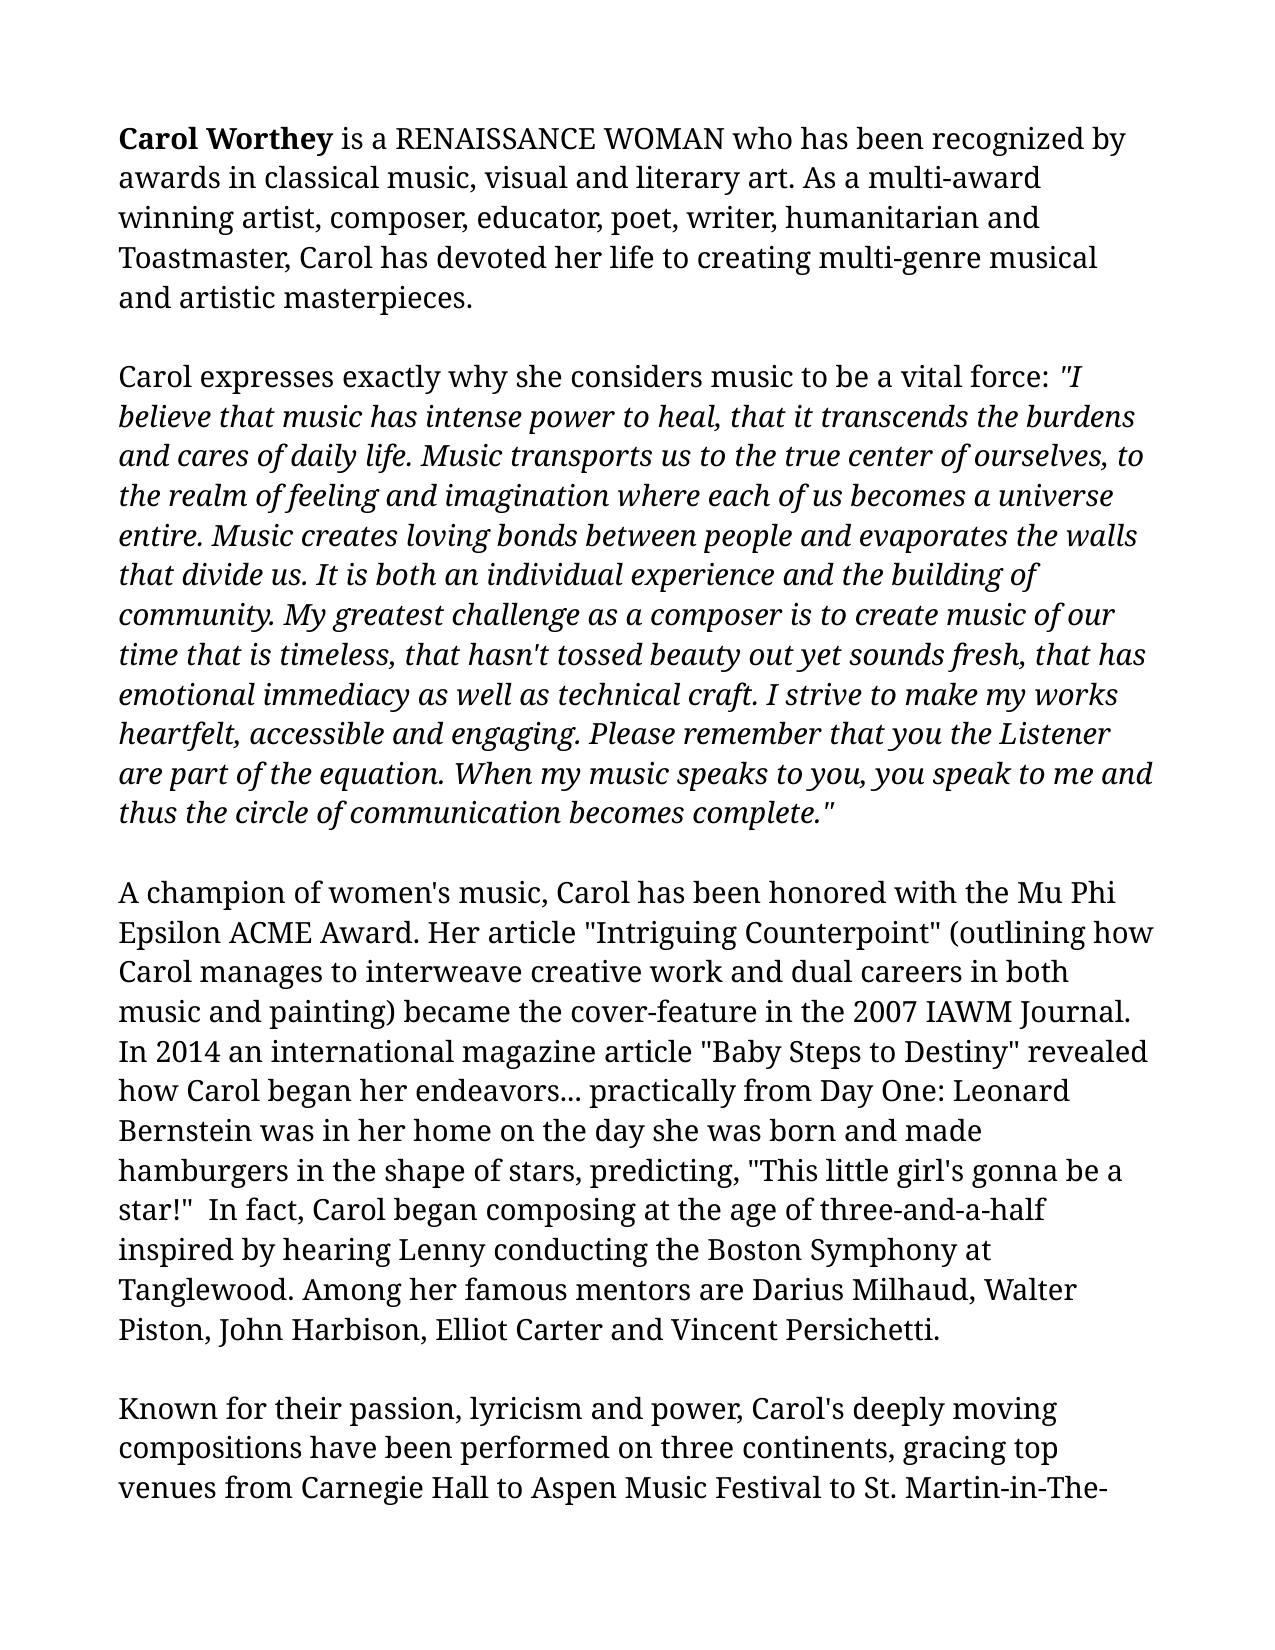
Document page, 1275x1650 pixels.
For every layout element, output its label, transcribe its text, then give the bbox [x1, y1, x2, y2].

text Carol expresses exactly why she considers music to be a vital force: "I believe that music has intense power to heal, that it transcends the burdens and cares of daily life. Music transports us to the true center of ourselves, to the realm of feeling and imagination where each of us becomes a universe entire. Music creates loving bonds between people and evaporates the walls that divide us. It is both an individual experience and the building of community. My greatest challenge as a composer is to create music of our time that is timeless, that hasn't tossed beauty out yet sounds fresh, that has emotional immediacy as well as technical craft. I strive to make my works heartfelt, accessible and engaging. Please remember that you the Listener are part of the equation. When my music speaks to you, you speak to me and thus the circle of communication becomes complete." [118, 356, 1157, 832]
text Known for their passion, lyricism and power, Carol's deeply moving compositions have been performed on three continents, gracing top venues from Carnegie Hall to Aspen Music Festival to St. Martin-in-The- [118, 1388, 1157, 1507]
text A champion of women's music, Carol has been honored with the Mu Phi Epsilon ACME Award. Her article "Intriguing Counterpoint" (outlining how Carol manages to interweave creative work and dual careers in both music and painting) became the cover-feature in the 2007 IAWM Journal. In 2014 an international magazine article "Baby Steps to Destiny" revealed how Carol began her endeavors... practically from Day One: Leonard Bernstein was in her home on the day she was born and made hamburgers in the shape of stars, predicting, "This little girl's gonna be a star!" In fact, Carol began composing at the age of three-and-a-half inspired by hearing Lenny conducting the Boston Symphony at Tanglewood. Among her famous mentors are Darius Milhaud, Walter Piston, John Harbison, Elliot Carter and Vincent Persichetti. [118, 872, 1157, 1348]
text Carol Worthey is a RENAISSANCE WOMAN who has been recognized by awards in classical music, visual and literary art. As a multi-award winning artist, composer, educator, poet, writer, humanitarian and Toastmaster, Carol has devoted her life to creating multi-genre musical and artistic masterpieces. [118, 118, 1157, 317]
